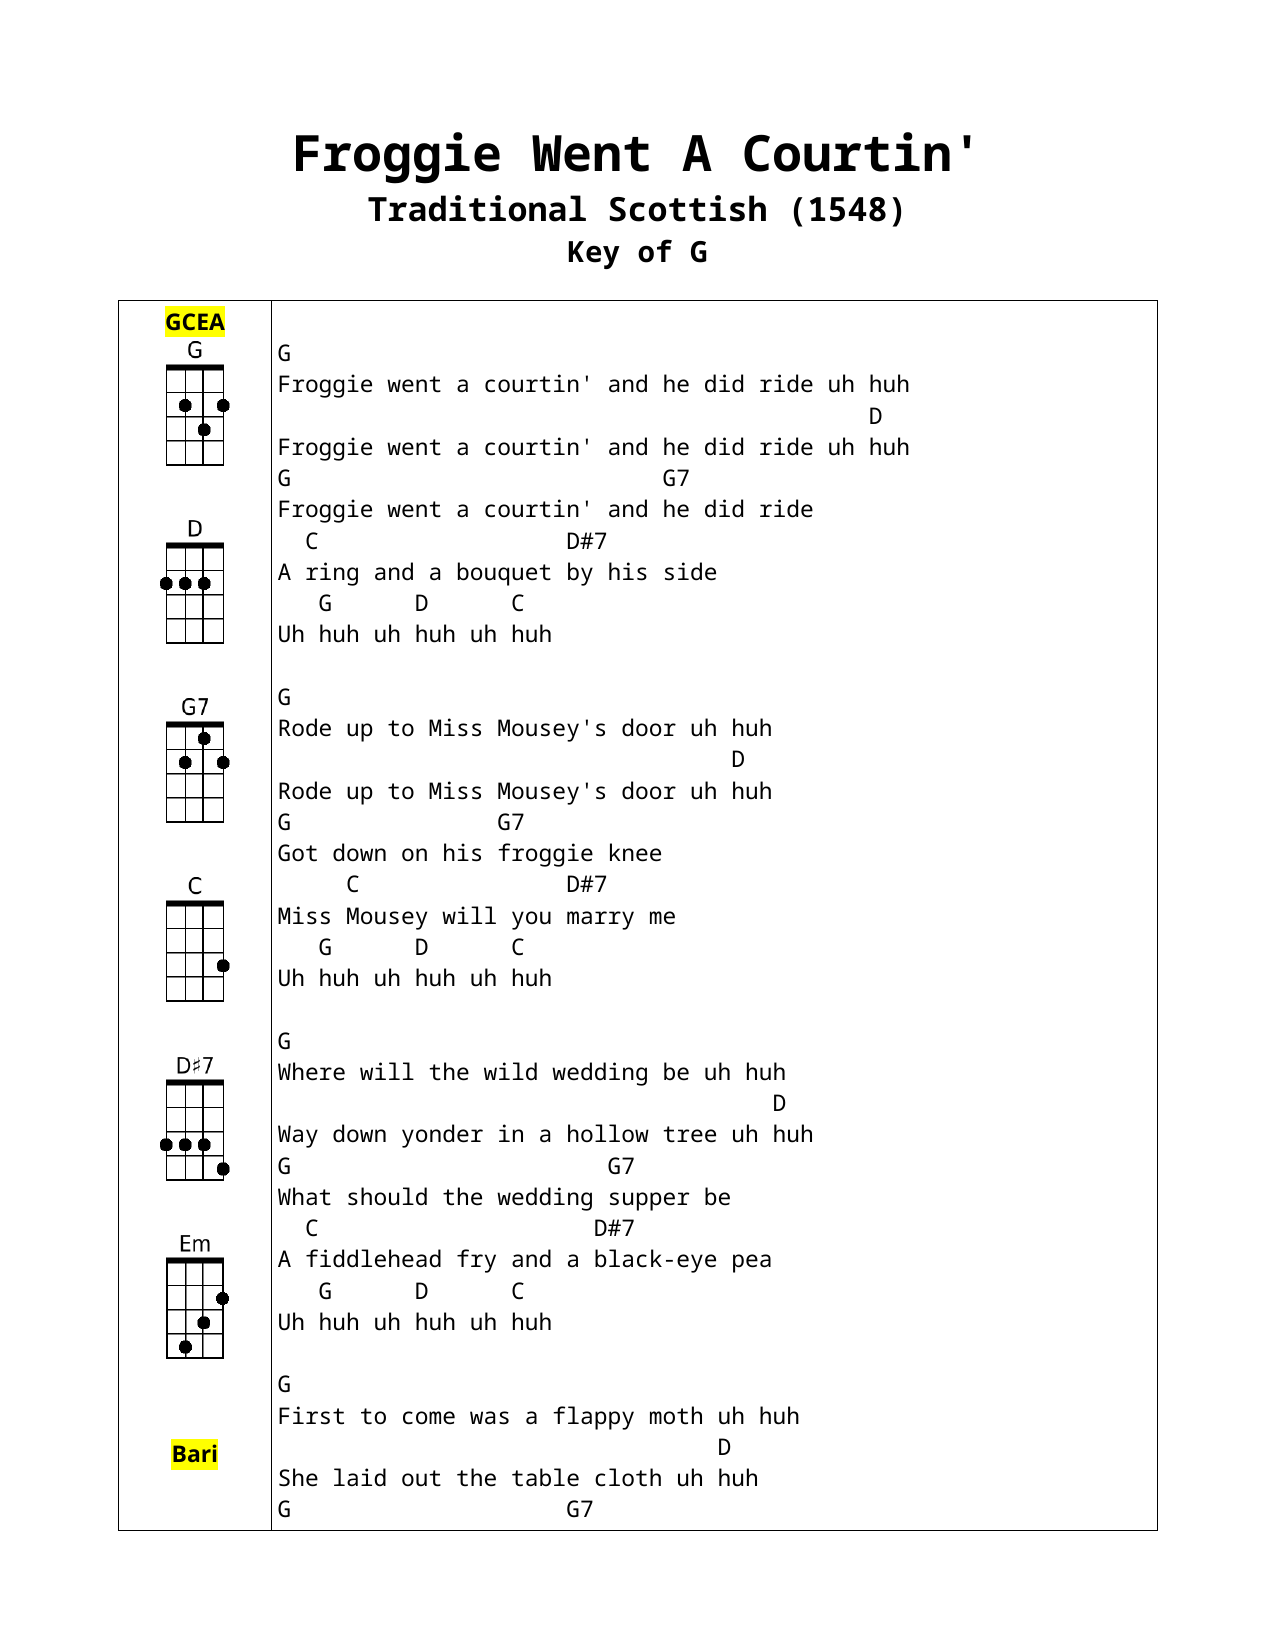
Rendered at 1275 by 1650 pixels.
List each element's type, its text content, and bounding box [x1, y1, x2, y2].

picture [138, 516, 252, 666]
picture [139, 1231, 251, 1381]
table_header [252, 874, 271, 1023]
table_header G Froggie went a courtin' and he did ride uh huh D Froggie went a courtin' and he did ride uh huh G G7 Froggie went a courtin' and he did ride C D#7 A ring and a bouquet by his side G D C Uh huh uh huh uh huh G Rode up to Miss Mousey's door uh huh D Rode up to Miss Mousey's door uh huh G G7 Got down on his froggie knee C D#7 Miss Mousey will you marry me G D C Uh huh uh huh uh huh G Where will the wild wedding be uh huh D Way down yonder in a hollow tree uh huh G G7 What should the wedding supper be C D#7 A fiddlehead fry and a black-eye pea G D C Uh huh uh huh uh huh G First to come was a flappy moth uh huh D She laid out the table cloth uh huh G G7 [272, 301, 1157, 1530]
text Froggie Went A Courtin' [118, 118, 1157, 186]
text Traditional Scottish (1548) [118, 186, 1157, 232]
table_header GCEA [119, 301, 271, 873]
table_header [119, 874, 138, 1023]
table_header Bari [119, 1024, 271, 1530]
picture [138, 694, 252, 845]
text Key of G [118, 232, 1157, 271]
picture [138, 1052, 252, 1203]
picture [138, 337, 252, 488]
picture [138, 873, 252, 1024]
